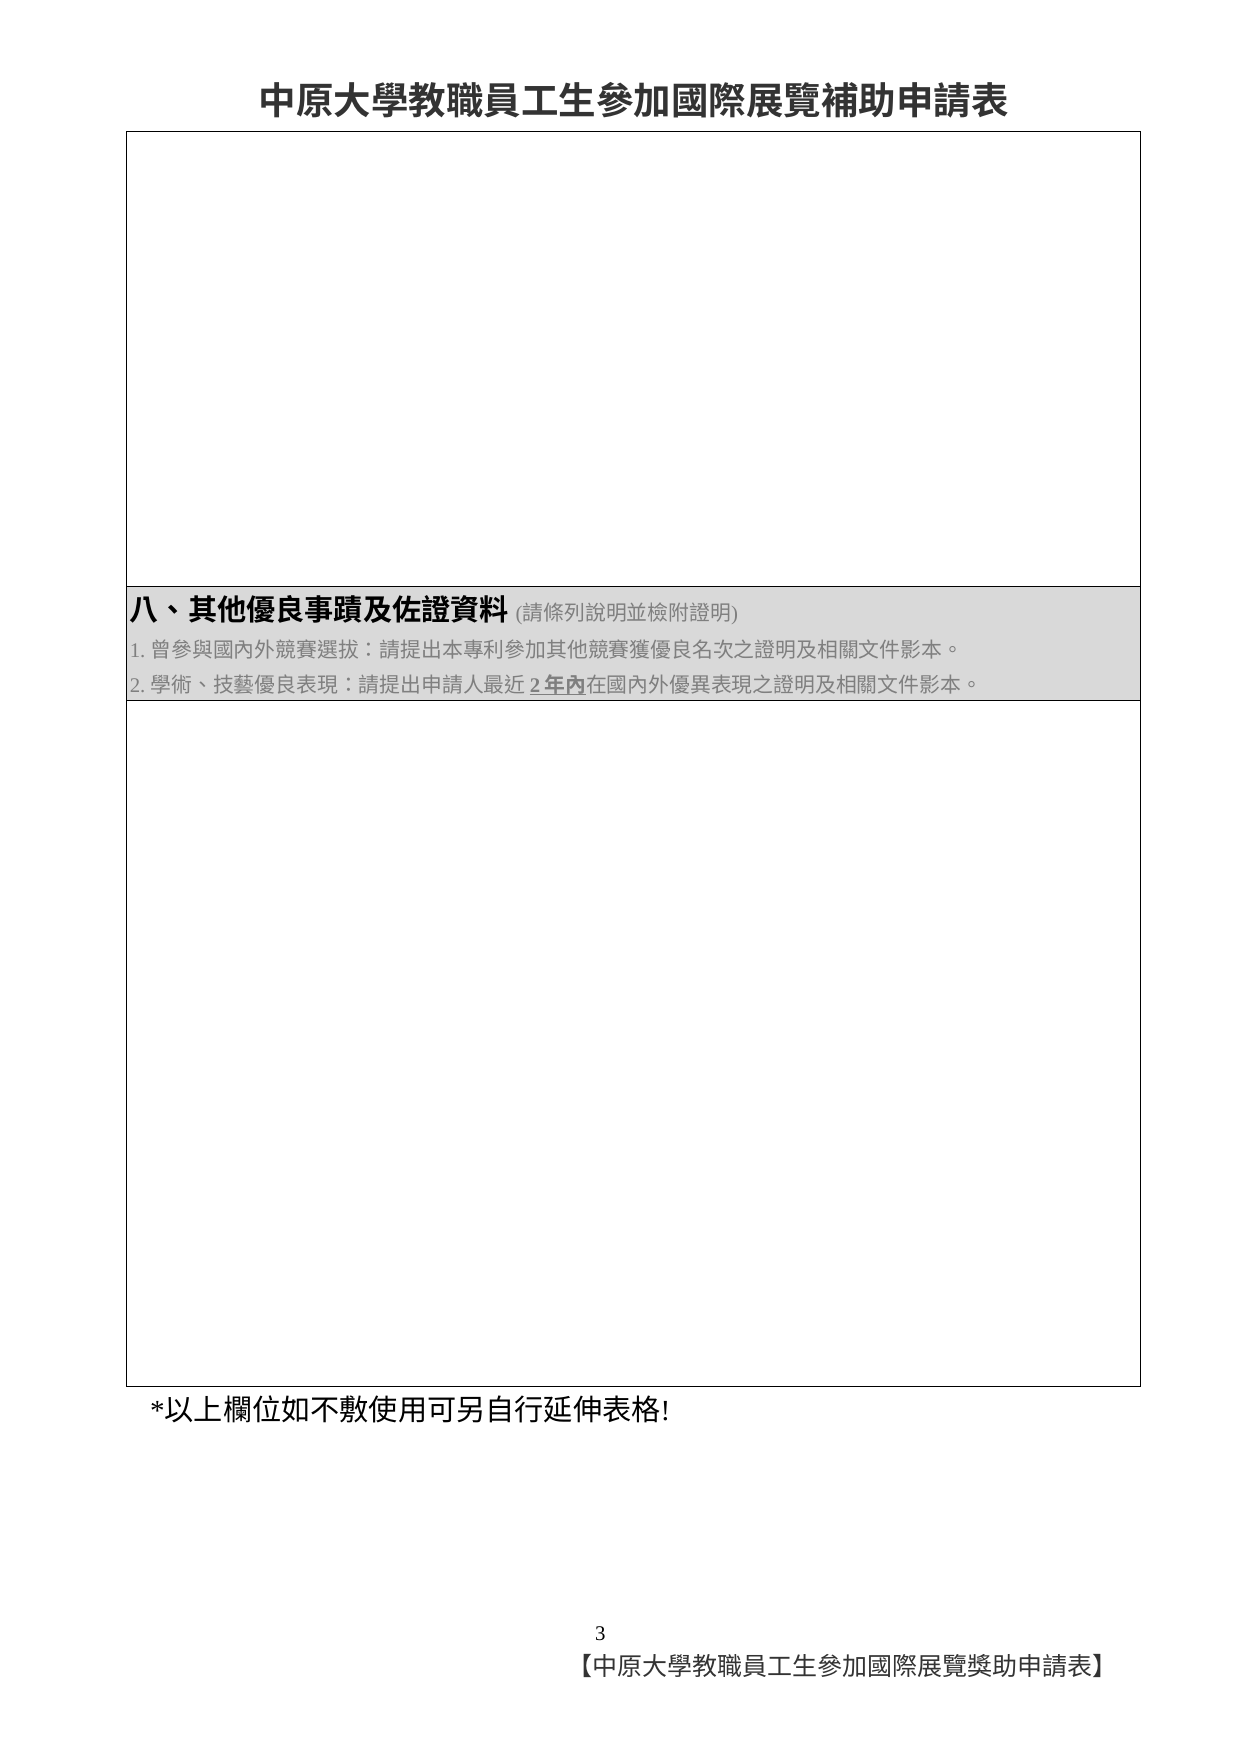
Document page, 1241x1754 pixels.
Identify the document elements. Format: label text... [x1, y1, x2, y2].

table_cell 八、其他優良事蹟及佐證資料 (請條列說明並檢附證明) 1. 曾參與國內外競賽選拔：請提出本專利參加其他競賽獲優良名次之證明及相關文件影本。 2. 學術、技藝優良表現：請提出申請人最近2年內在國內外優異表現之證明及相關文件影本。 [127, 587, 1140, 700]
table_cell [127, 701, 1140, 1386]
text *以上欄位如不敷使用可另自行延伸表格! [150, 1387, 1117, 1429]
table_cell [127, 132, 1140, 586]
